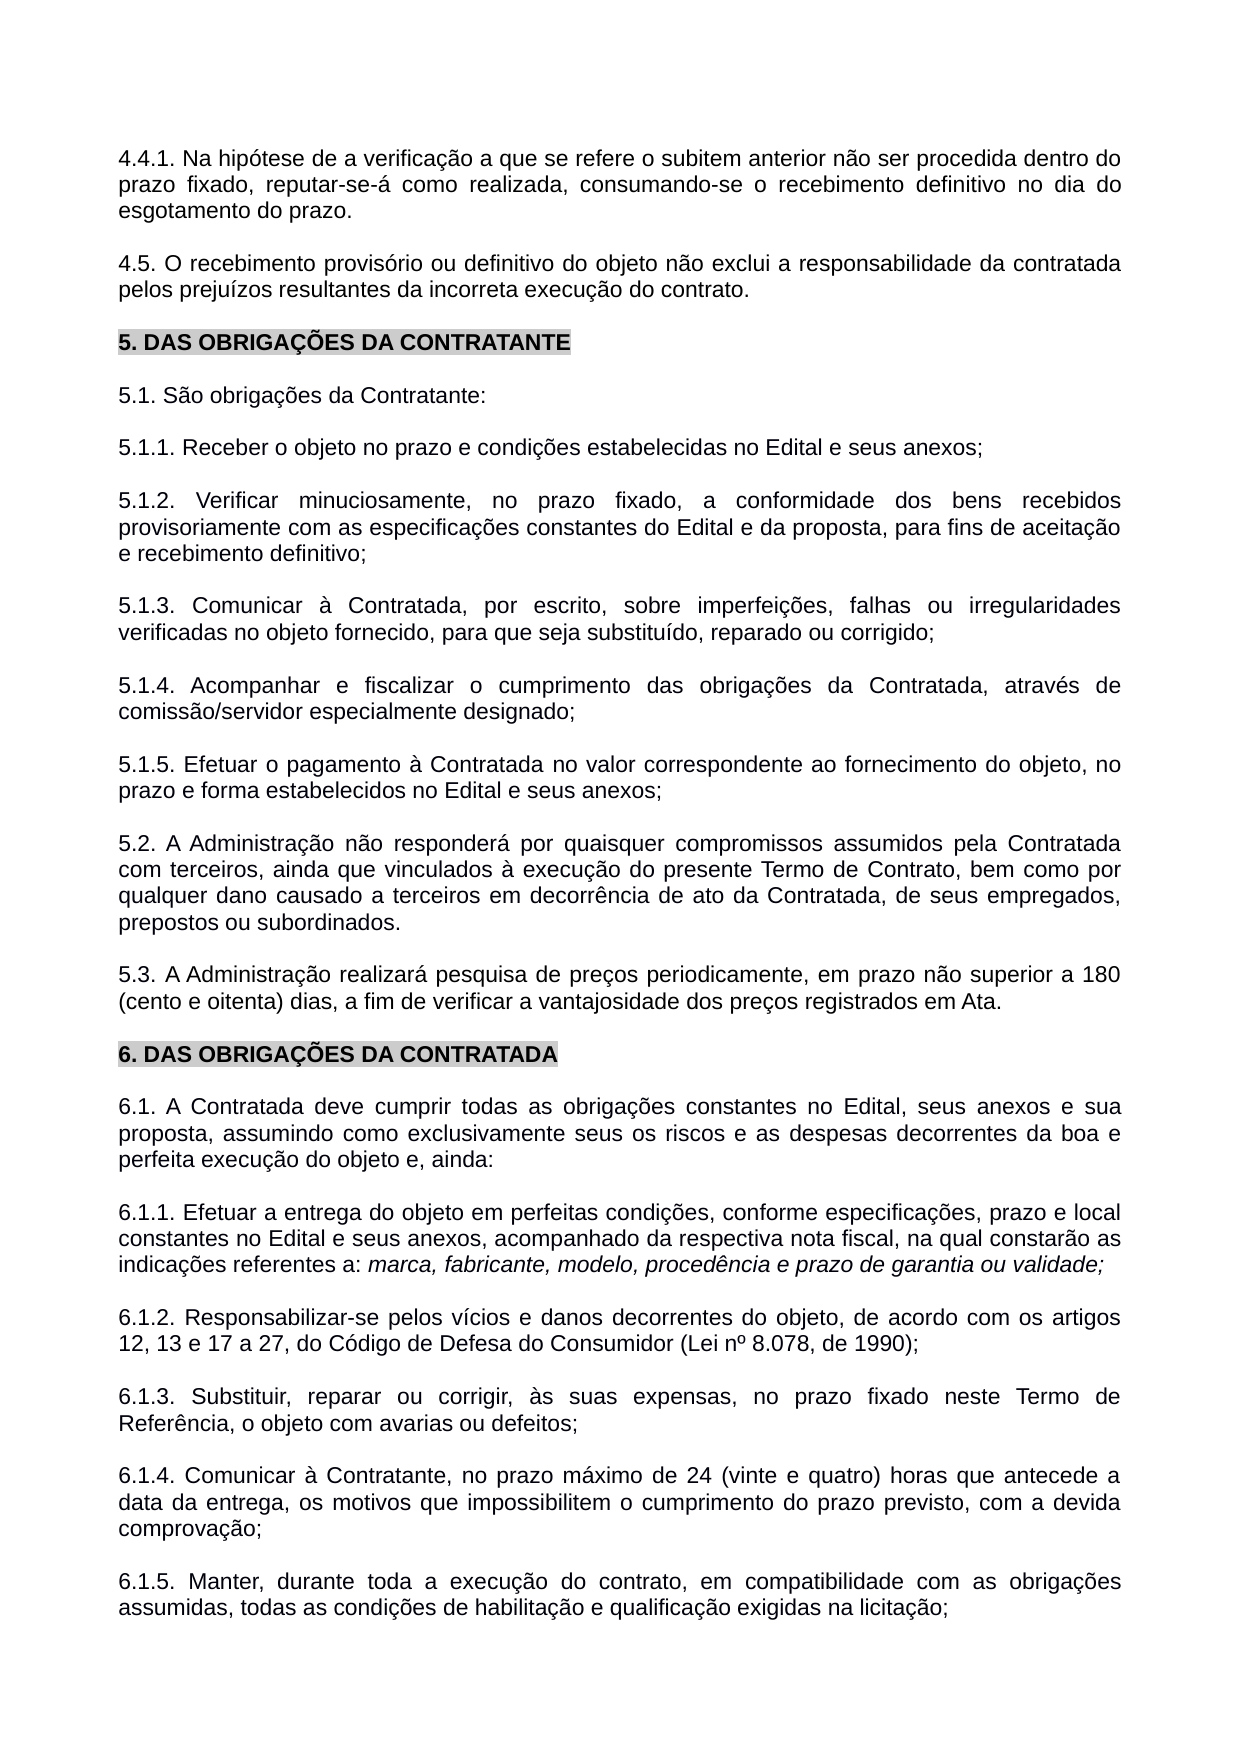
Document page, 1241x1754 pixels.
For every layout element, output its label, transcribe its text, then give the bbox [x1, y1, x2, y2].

text 6.1.1. Efetuar a entrega do objeto em perfeitas condições, conforme especificações, prazo e local constantes no Edital e seus anexos, acompanhado da respectiva nota fiscal, na qual constarão as indicações referentes a: marca, fabricante, modelo, procedência e prazo de garantia ou validade; [118, 1199, 1122, 1278]
text 6. DAS OBRIGAÇÕES DA CONTRATADA [118, 1041, 1122, 1067]
text 5. DAS OBRIGAÇÕES DA CONTRATANTE [118, 329, 1122, 355]
text 5.1.2. Verificar minuciosamente, no prazo fixado, a conformidade dos bens recebidos provisoriamente com as especificações constantes do Edital e da proposta, para fins de aceitação e recebimento definitivo; [118, 487, 1122, 566]
text 6.1.5. Manter, durante toda a execução do contrato, em compatibilidade com as obrigações assumidas, todas as condições de habilitação e qualificação exigidas na licitação; [118, 1568, 1122, 1620]
text 5.1. São obrigações da Contratante: [118, 382, 1122, 408]
text 6.1.2. Responsabilizar-se pelos vícios e danos decorrentes do objeto, de acordo com os artigos 12, 13 e 17 a 27, do Código de Defesa do Consumidor (Lei nº 8.078, de 1990); [118, 1304, 1122, 1357]
text 6.1. A Contratada deve cumprir todas as obrigações constantes no Edital, seus anexos e sua proposta, assumindo como exclusivamente seus os riscos e as despesas decorrentes da boa e perfeita execução do objeto e, ainda: [118, 1093, 1122, 1172]
text 6.1.3. Substituir, reparar ou corrigir, às suas expensas, no prazo fixado neste Termo de Referência, o objeto com avarias ou defeitos; [118, 1383, 1122, 1436]
text 5.1.1. Receber o objeto no prazo e condições estabelecidas no Edital e seus anexos; [118, 434, 1122, 461]
text 5.1.4. Acompanhar e fiscalizar o cumprimento das obrigações da Contratada, através de comissão/servidor especialmente designado; [118, 672, 1122, 724]
text 5.1.3. Comunicar à Contratada, por escrito, sobre imperfeições, falhas ou irregularidades verificadas no objeto fornecido, para que seja substituído, reparado ou corrigido; [118, 592, 1122, 645]
text 4.5. O recebimento provisório ou definitivo do objeto não exclui a responsabilidade da contratada pelos prejuízos resultantes da incorreta execução do contrato. [118, 250, 1122, 303]
text 4.4.1. Na hipótese de a verificação a que se refere o subitem anterior não ser procedida dentro do prazo fixado, reputar-se-á como realizada, consumando-se o recebimento definitivo no dia do esgotamento do prazo. [118, 144, 1122, 223]
text 5.3. A Administração realizará pesquisa de preços periodicamente, em prazo não superior a 180 (cento e oitenta) dias, a fim de verificar a vantajosidade dos preços registrados em Ata. [118, 961, 1122, 1014]
text 5.2. A Administração não responderá por quaisquer compromissos assumidos pela Contratada com terceiros, ainda que vinculados à execução do presente Termo de Contrato, bem como por qualquer dano causado a terceiros em decorrência de ato da Contratada, de seus empregados, prepostos ou subordinados. [118, 830, 1122, 935]
text 5.1.5. Efetuar o pagamento à Contratada no valor correspondente ao fornecimento do objeto, no prazo e forma estabelecidos no Edital e seus anexos; [118, 751, 1122, 803]
text 6.1.4. Comunicar à Contratante, no prazo máximo de 24 (vinte e quatro) horas que antecede a data da entrega, os motivos que impossibilitem o cumprimento do prazo previsto, com a devida comprovação; [118, 1462, 1122, 1541]
